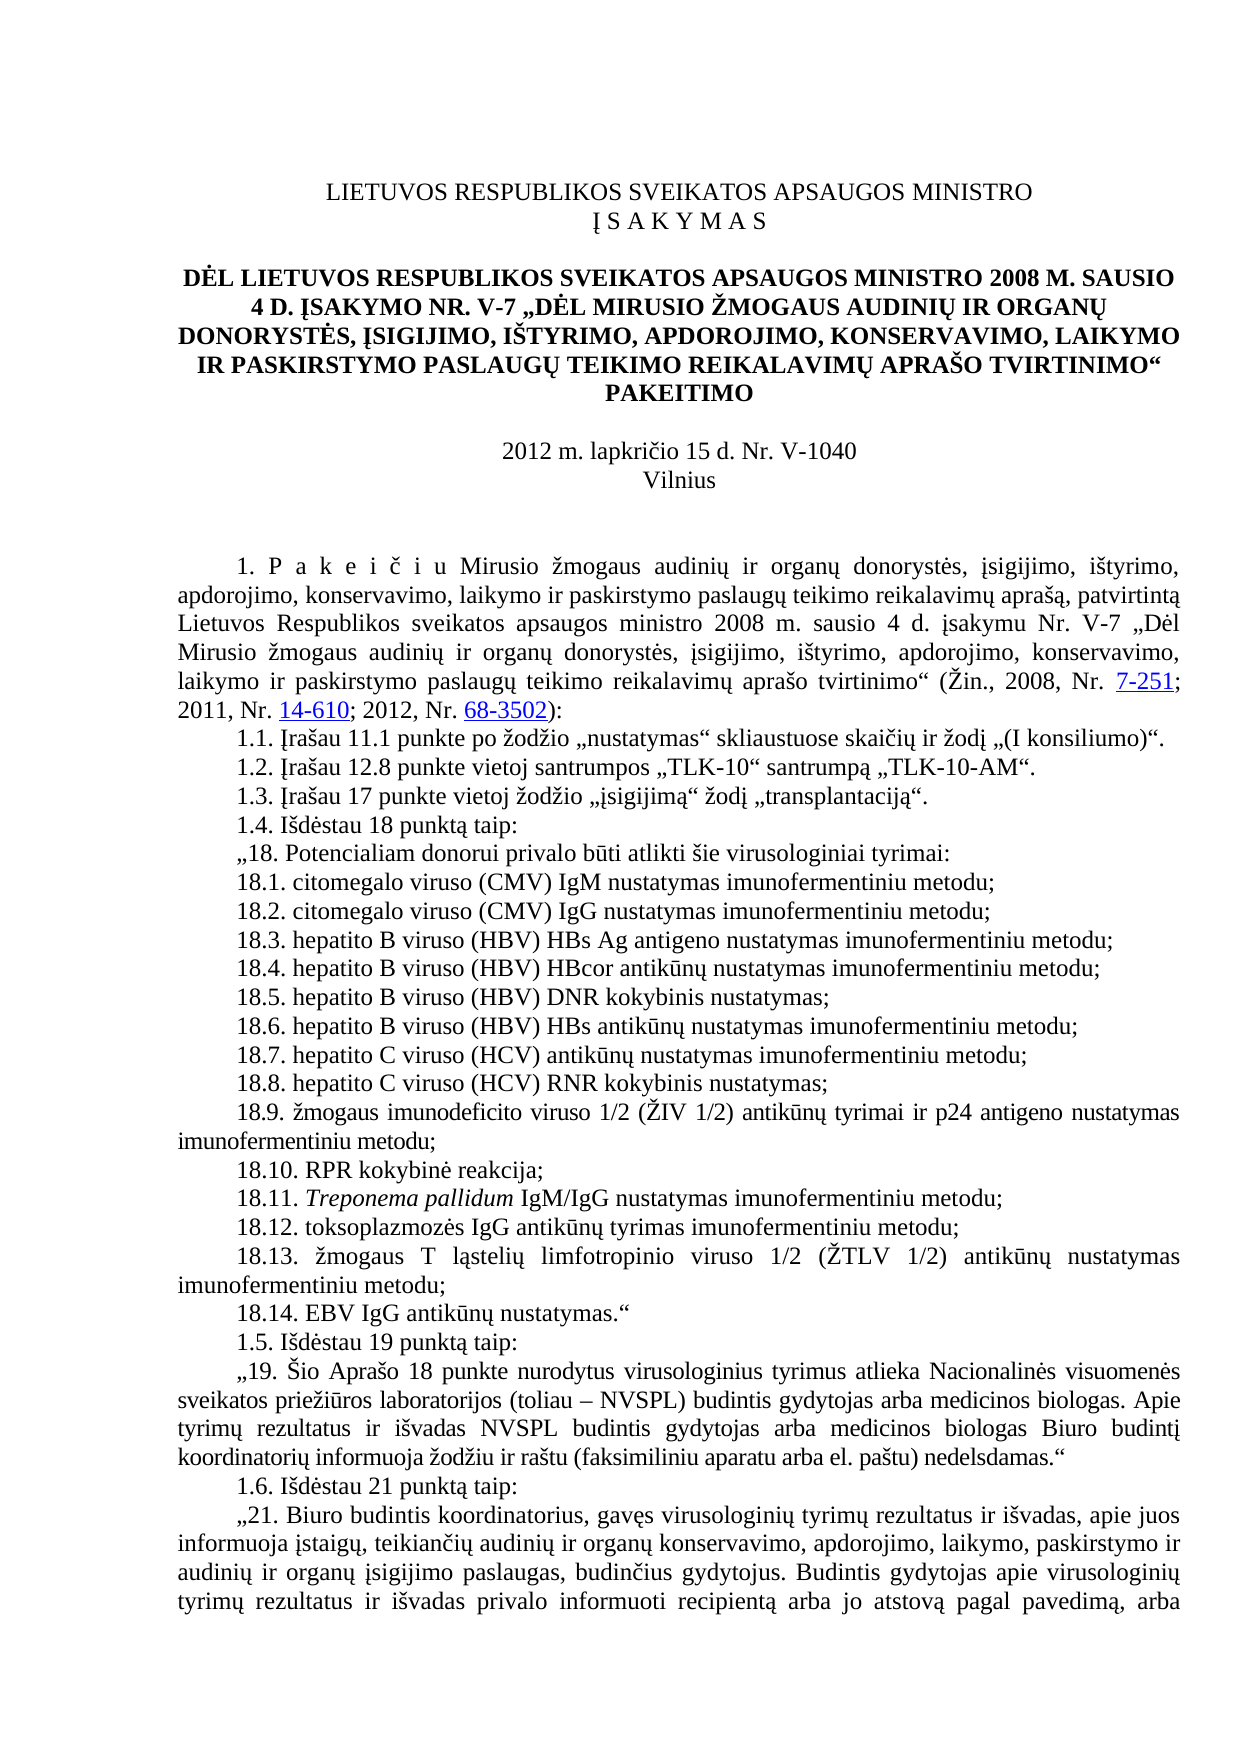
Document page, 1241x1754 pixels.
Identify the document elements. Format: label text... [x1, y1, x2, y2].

text 1.5. Išdėstau 19 punktą taip: [177, 1327, 1181, 1356]
text 18.12. toksoplazmozės IgG antikūnų tyrimas imunofermentiniu metodu; [177, 1212, 1181, 1241]
text 1. P a k e i č i u Mirusio žmogaus audinių ir organų donorystės, įsigijimo, ištyrimo, apdorojimo, konservavimo, laikymo ir paskirstymo paslaugų teikimo reikalavimų aprašą, patvirtintą Lietuvos Respublikos sveikatos apsaugos ministro 2008 m. sausio 4 d. įsakymu Nr. V-7 „Dėl Mirusio žmogaus audinių ir organų donorystės, įsigijimo, ištyrimo, apdorojimo, konservavimo, laikymo ir paskirstymo paslaugų teikimo reikalavimų aprašo tvirtinimo“ (Žin., 2008, Nr. 7-251; 2011, Nr. 14-610; 2012, Nr. 68-3502): [177, 551, 1181, 723]
text „18. Potencialiam donorui privalo būti atlikti šie virusologiniai tyrimai: [177, 838, 1181, 867]
text 1.2. Įrašau 12.8 punkte vietoj santrumpos „TLK-10“ santrumpą „TLK-10-AM“. [177, 752, 1181, 781]
text 18.11. Treponema pallidum IgM/IgG nustatymas imunofermentiniu metodu; [177, 1183, 1181, 1212]
text „21. Biuro budintis koordinatorius, gavęs virusologinių tyrimų rezultatus ir išvadas, apie juos informuoja įstaigų, teikiančių audinių ir organų konservavimo, apdorojimo, laikymo, paskirstymo ir audinių ir organų įsigijimo paslaugas, budinčius gydytojus. Budintis gydytojas apie virusologinių tyrimų rezultatus ir išvadas privalo informuoti recipientą arba jo atstovą pagal pavedimą, arba [177, 1500, 1181, 1615]
text 1.1. Įrašau 11.1 punkte po žodžio „nustatymas“ skliaustuose skaičių ir žodį „(I konsiliumo)“. [177, 723, 1181, 752]
text 18.8. hepatito C viruso (HCV) RNR kokybinis nustatymas; [177, 1068, 1181, 1097]
text 18.6. hepatito B viruso (HBV) HBs antikūnų nustatymas imunofermentiniu metodu; [177, 1011, 1181, 1040]
text 18.2. citomegalo viruso (CMV) IgG nustatymas imunofermentiniu metodu; [177, 896, 1181, 925]
text 18.14. EBV IgG antikūnų nustatymas.“ [177, 1298, 1181, 1327]
text 18.4. hepatito B viruso (HBV) HBcor antikūnų nustatymas imunofermentiniu metodu; [177, 953, 1181, 982]
text 18.13. žmogaus T ląstelių limfotropinio viruso 1/2 (ŽTLV 1/2) antikūnų nustatymas imunofermentiniu metodu; [177, 1241, 1181, 1298]
text 18.9. žmogaus imunodeficito viruso 1/2 (ŽIV 1/2) antikūnų tyrimai ir p24 antigeno nustatymas imunofermentiniu metodu; [177, 1097, 1181, 1155]
text 18.3. hepatito B viruso (HBV) HBs Ag antigeno nustatymas imunofermentiniu metodu; [177, 925, 1181, 953]
text 1.4. Išdėstau 18 punktą taip: [177, 810, 1181, 838]
text Į S A K Y M A S [177, 206, 1181, 235]
text DĖL LIETUVOS RESPUBLIKOS SVEIKATOS APSAUGOS MINISTRO 2008 M. SAUSIO 4 D. ĮSAKYMO Nr. v-7 „dĖL MIRUSIO ŽMOGAUS AUDINIŲ IR ORGANŲ DONORYSTĖS, ĮSIGIJIMO, IŠTYRIMO, APDOROJIMO, KONSERVAVIMO, LAIKYMO IR PASKIRSTYMO PASLAUGŲ TEIKIMO REIKALAVIMŲ APRAŠO TVIRTINIMO“ PAKEITIMO [177, 263, 1181, 407]
text 18.5. hepatito B viruso (HBV) DNR kokybinis nustatymas; [177, 982, 1181, 1011]
text „19. Šio Aprašo 18 punkte nurodytus virusologinius tyrimus atlieka Nacionalinės visuomenės sveikatos priežiūros laboratorijos (toliau – NVSPL) budintis gydytojas arba medicinos biologas. Apie tyrimų rezultatus ir išvadas NVSPL budintis gydytojas arba medicinos biologas Biuro budintį koordinatorių informuoja žodžiu ir raštu (faksimiliniu aparatu arba el. paštu) nedelsdamas.“ [177, 1356, 1181, 1471]
text 18.7. hepatito C viruso (HCV) antikūnų nustatymas imunofermentiniu metodu; [177, 1040, 1181, 1068]
text 18.10. RPR kokybinė reakcija; [177, 1155, 1181, 1183]
text LIETUVOS RESPUBLIKOS SVEIKATOS APSAUGOS ministrO [177, 177, 1181, 206]
text 2012 m. lapkričio 15 d. Nr. V-1040 [177, 436, 1181, 465]
text Vilnius [177, 465, 1181, 493]
text 18.1. citomegalo viruso (CMV) IgM nustatymas imunofermentiniu metodu; [177, 867, 1181, 896]
text 1.3. Įrašau 17 punkte vietoj žodžio „įsigijimą“ žodį „transplantaciją“. [177, 781, 1181, 810]
text 1.6. Išdėstau 21 punktą taip: [177, 1471, 1181, 1500]
